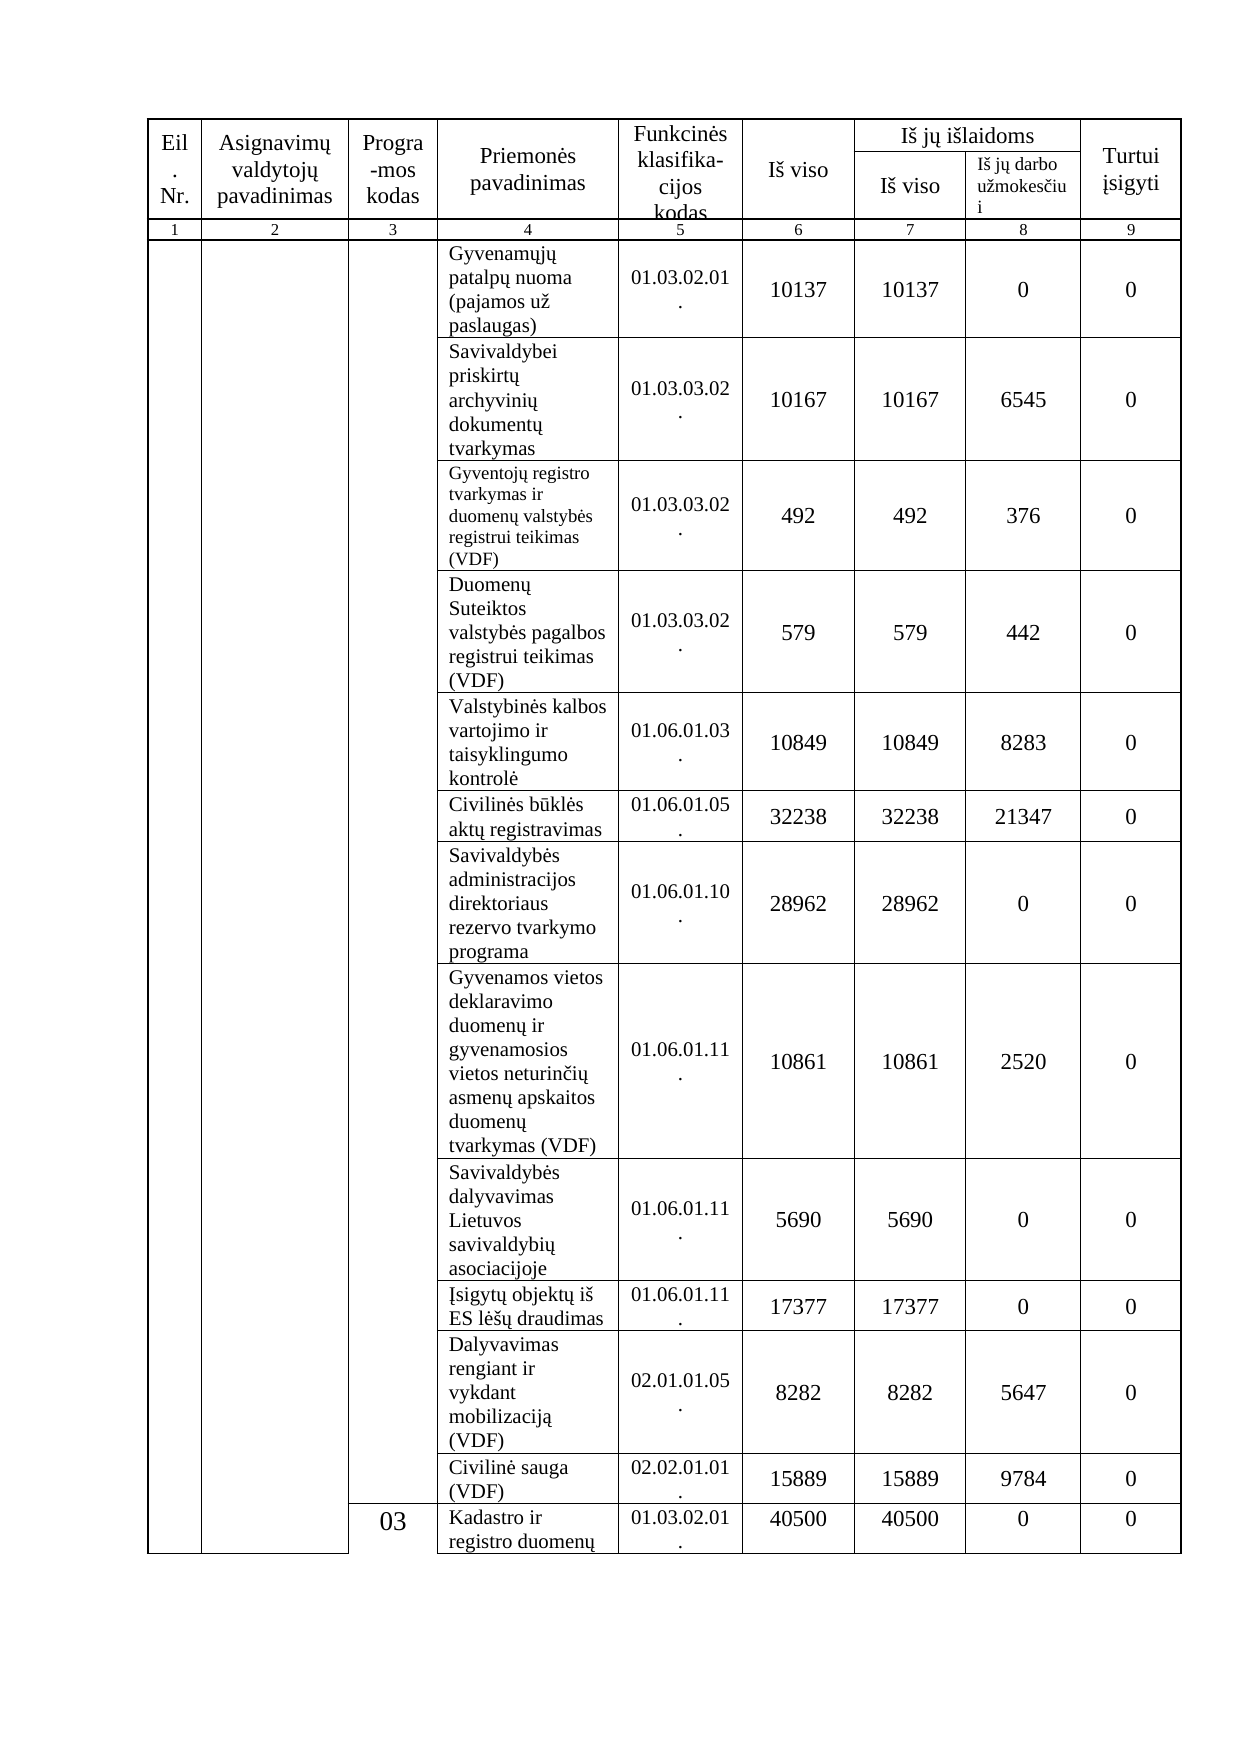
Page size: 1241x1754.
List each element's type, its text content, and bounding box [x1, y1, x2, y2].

table_cell 01.06.01.11. [619, 1281, 742, 1330]
table_cell Kadastro ir registro duomenų [438, 1504, 618, 1553]
table_cell 0 [1081, 1281, 1180, 1330]
table_cell 0 [1081, 1159, 1180, 1280]
table_cell Gyventojų registro tvarkymas ir duomenų valstybės registrui teikimas (VDF) [438, 461, 618, 569]
table_cell Savivaldybės dalyvavimas Lietuvos savivaldybių asociacijoje [438, 1159, 618, 1280]
table_cell 492 [743, 461, 854, 569]
table_cell 0 [1081, 571, 1180, 692]
table_cell Duomenų Suteiktos valstybės pagalbos registrui teikimas (VDF) [438, 571, 618, 692]
table_cell 1 [149, 220, 201, 239]
table_cell Įsigytų objektų iš ES lėšų draudimas [438, 1281, 618, 1330]
table_cell 28962 [855, 842, 965, 963]
table_cell 01.03.03.02. [619, 338, 742, 460]
table_cell 10137 [855, 241, 965, 337]
table_cell 376 [966, 461, 1080, 569]
table_cell 6 [743, 220, 854, 239]
table_cell 32238 [855, 791, 965, 841]
table_cell 02.02.01.01. [619, 1454, 742, 1503]
table_cell 0 [966, 1159, 1080, 1280]
table_cell 0 [1081, 338, 1180, 460]
table_cell 0 [1081, 964, 1180, 1157]
table_cell 8282 [855, 1331, 965, 1452]
table_cell 15889 [855, 1454, 965, 1503]
table_cell 5 [619, 220, 742, 239]
table_cell Civilinė sauga (VDF) [438, 1454, 618, 1503]
table_cell 21347 [966, 791, 1080, 841]
table_cell 9784 [966, 1454, 1080, 1503]
table_cell 28962 [743, 842, 854, 963]
table_cell 579 [855, 571, 965, 692]
table_cell Civilinės būklės aktų registravimas [438, 791, 618, 841]
table_cell 10167 [855, 338, 965, 460]
table_cell 01.06.01.11. [619, 1159, 742, 1280]
table_cell Savivaldybės administracijos direktoriaus rezervo tvarkymo programa [438, 842, 618, 963]
table_cell 442 [966, 571, 1080, 692]
table_cell 0 [966, 1504, 1080, 1553]
table_cell 8283 [966, 693, 1080, 790]
table_cell 0 [1081, 1454, 1180, 1503]
table_cell 0 [1081, 461, 1180, 569]
table_cell 01.03.03.02. [619, 461, 742, 569]
table_cell Dalyvavimas rengiant ir vykdant mobilizaciją (VDF) [438, 1331, 618, 1452]
table_cell 10167 [743, 338, 854, 460]
table_cell 17377 [855, 1281, 965, 1330]
table_cell 0 [966, 241, 1080, 337]
table_cell 10861 [743, 964, 854, 1157]
table_cell 3 [349, 220, 437, 239]
table_cell Valstybinės kalbos vartojimo ir taisyklingumo kontrolė [438, 693, 618, 790]
table_cell Gyvenamos vietos deklaravimo duomenų ir gyvenamosios vietos neturinčių asmenų apskaitos duomenų tvarkymas (VDF) [438, 964, 618, 1157]
table_header Funkcinės klasifika-cijos kodas [619, 120, 742, 218]
table_cell 17377 [743, 1281, 854, 1330]
table_cell 0 [1081, 693, 1180, 790]
table_cell 10861 [855, 964, 965, 1157]
table_cell 15889 [743, 1454, 854, 1503]
table_cell 01.06.01.03. [619, 693, 742, 790]
table_cell 0 [1081, 842, 1180, 963]
table_header Iš jų išlaidoms [855, 120, 1080, 151]
table_cell 0 [1081, 791, 1180, 841]
table_cell 40500 [855, 1504, 965, 1553]
table_cell 01.03.03.02. [619, 571, 742, 692]
table_cell 7 [855, 220, 965, 239]
table_cell 01.06.01.11. [619, 964, 742, 1157]
table_cell 0 [1081, 241, 1180, 337]
table_cell 5647 [966, 1331, 1080, 1452]
table_cell 32238 [743, 791, 854, 841]
table_cell 2 [202, 220, 348, 239]
table_cell [349, 241, 437, 1503]
table_cell 01.06.01.10. [619, 842, 742, 963]
table_cell 40500 [743, 1504, 854, 1553]
table_cell 8282 [743, 1331, 854, 1452]
table_cell 03 [349, 1504, 437, 1553]
table_header Iš viso [743, 120, 854, 218]
table_cell 10137 [743, 241, 854, 337]
table_header Asignavimų valdytojų pavadinimas [202, 120, 348, 218]
table_cell 0 [1081, 1331, 1180, 1452]
table_cell 4 [438, 220, 618, 239]
table_cell 02.01.01.05. [619, 1331, 742, 1452]
table_cell 0 [1081, 1504, 1180, 1553]
table_cell Gyvenamųjų patalpų nuoma (pajamos už paslaugas) [438, 241, 618, 337]
table_cell 492 [855, 461, 965, 569]
table_cell Savivaldybei priskirtų archyvinių dokumentų tvarkymas [438, 338, 618, 460]
table_cell 10849 [743, 693, 854, 790]
table_cell 10849 [855, 693, 965, 790]
table_cell 0 [966, 842, 1080, 963]
table_cell 2520 [966, 964, 1080, 1157]
table_cell [202, 241, 348, 1553]
table_cell 01.03.02.01. [619, 241, 742, 337]
table_header Priemonės pavadinimas [438, 120, 618, 218]
table_cell Iš jų darbo užmokesčiui [966, 152, 1080, 218]
table_cell 579 [743, 571, 854, 692]
table_cell 9 [1081, 220, 1180, 239]
table_header Progra-mos kodas [349, 120, 437, 218]
table_cell 01.06.01.05. [619, 791, 742, 841]
table_header Turtui įsigyti [1081, 120, 1180, 218]
table_cell Iš viso [855, 152, 965, 218]
table_cell 6545 [966, 338, 1080, 460]
table_header Eil. Nr. [149, 120, 201, 218]
table_cell 0 [966, 1281, 1080, 1330]
table_cell 5690 [855, 1159, 965, 1280]
table_cell 5690 [743, 1159, 854, 1280]
table_cell [149, 241, 201, 1553]
table_cell 01.03.02.01. [619, 1504, 742, 1553]
table_cell 8 [966, 220, 1080, 239]
